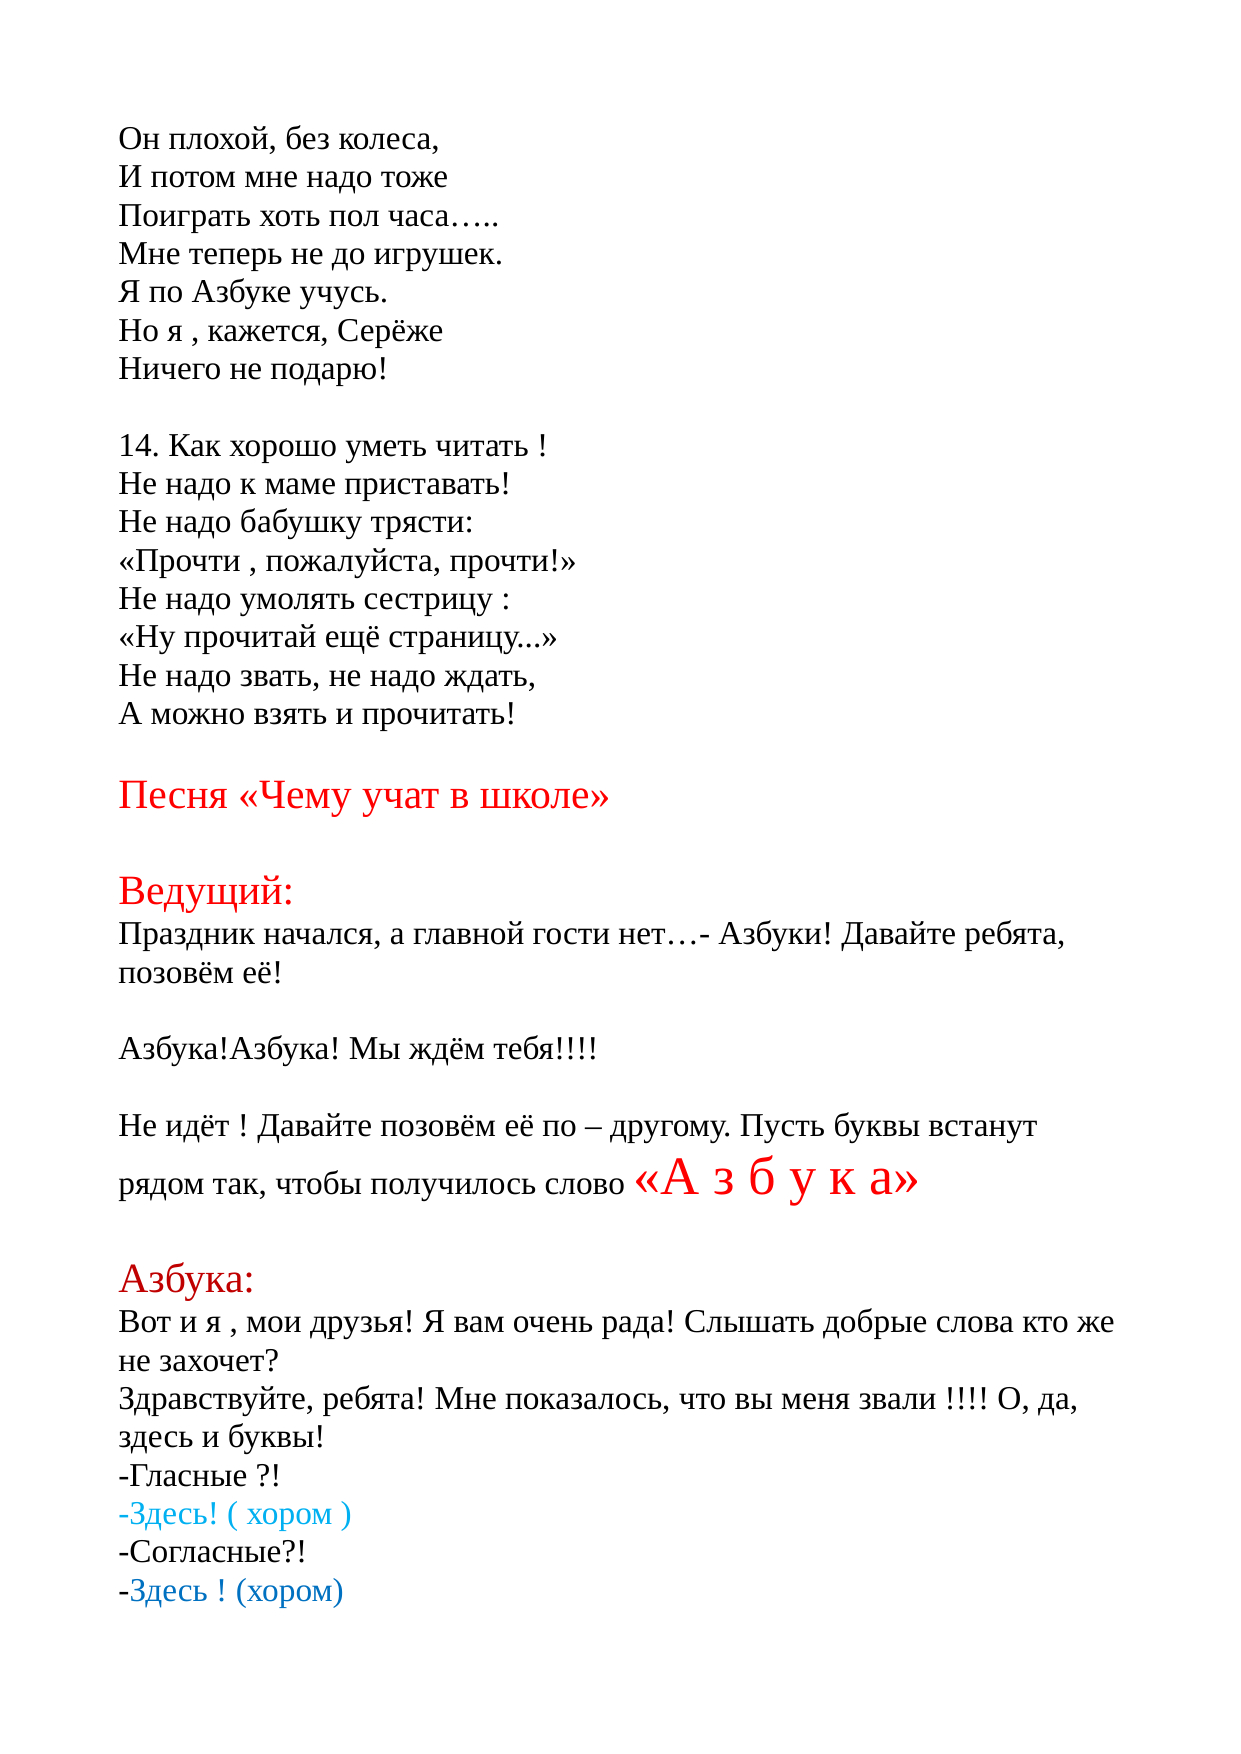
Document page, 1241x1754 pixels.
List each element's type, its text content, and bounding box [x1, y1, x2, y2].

text Но я , кажется, Серёже [118, 310, 1122, 348]
text 14. Как хорошо уметь читать ! [118, 425, 1122, 463]
text Поиграть хоть пол часа….. [118, 195, 1122, 233]
text Азбука: [118, 1254, 1122, 1302]
text -Здесь ! (хором) [118, 1570, 1122, 1608]
text Здравствуйте, ребята! Мне показалось, что вы меня звали !!!! О, да, здесь и буквы! [118, 1378, 1122, 1455]
text И потом мне надо тоже [118, 156, 1122, 195]
text Вот и я , мои друзья! Я вам очень рада! Слышать добрые слова кто же не захочет? [118, 1302, 1122, 1378]
text Я по Азбуке учусь. [118, 271, 1122, 310]
text Не надо звать, не надо ждать, [118, 655, 1122, 693]
text «Прочти , пожалуйста, прочти!» [118, 540, 1122, 578]
text Ведущий: [118, 866, 1122, 913]
text «Ну прочитай ещё страницу...» [118, 616, 1122, 655]
text А можно взять и прочитать! [118, 693, 1122, 731]
text Не надо бабушку трясти: [118, 501, 1122, 540]
text Праздник начался, а главной гости нет…- Азбуки! Давайте ребята, позовём её! [118, 913, 1122, 990]
text Мне теперь не до игрушек. [118, 233, 1122, 271]
text Не надо к маме приставать! [118, 463, 1122, 501]
text Не надо умолять сестрицу : [118, 578, 1122, 616]
text Не идёт ! Давайте позовём её по – другому. Пусть буквы встанут рядом так, чтобы получилось слово «А з б у к а» [118, 1105, 1122, 1206]
text Азбука!Азбука! Мы ждём тебя!!!! [118, 1028, 1122, 1067]
text -Здесь! ( хором ) [118, 1493, 1122, 1532]
text Ничего не подарю! [118, 348, 1122, 386]
text -Гласные ?! [118, 1455, 1122, 1493]
text Песня «Чему учат в школе» [118, 770, 1122, 818]
text Он плохой, без колеса, [118, 118, 1122, 156]
text -Согласные?! [118, 1532, 1122, 1570]
